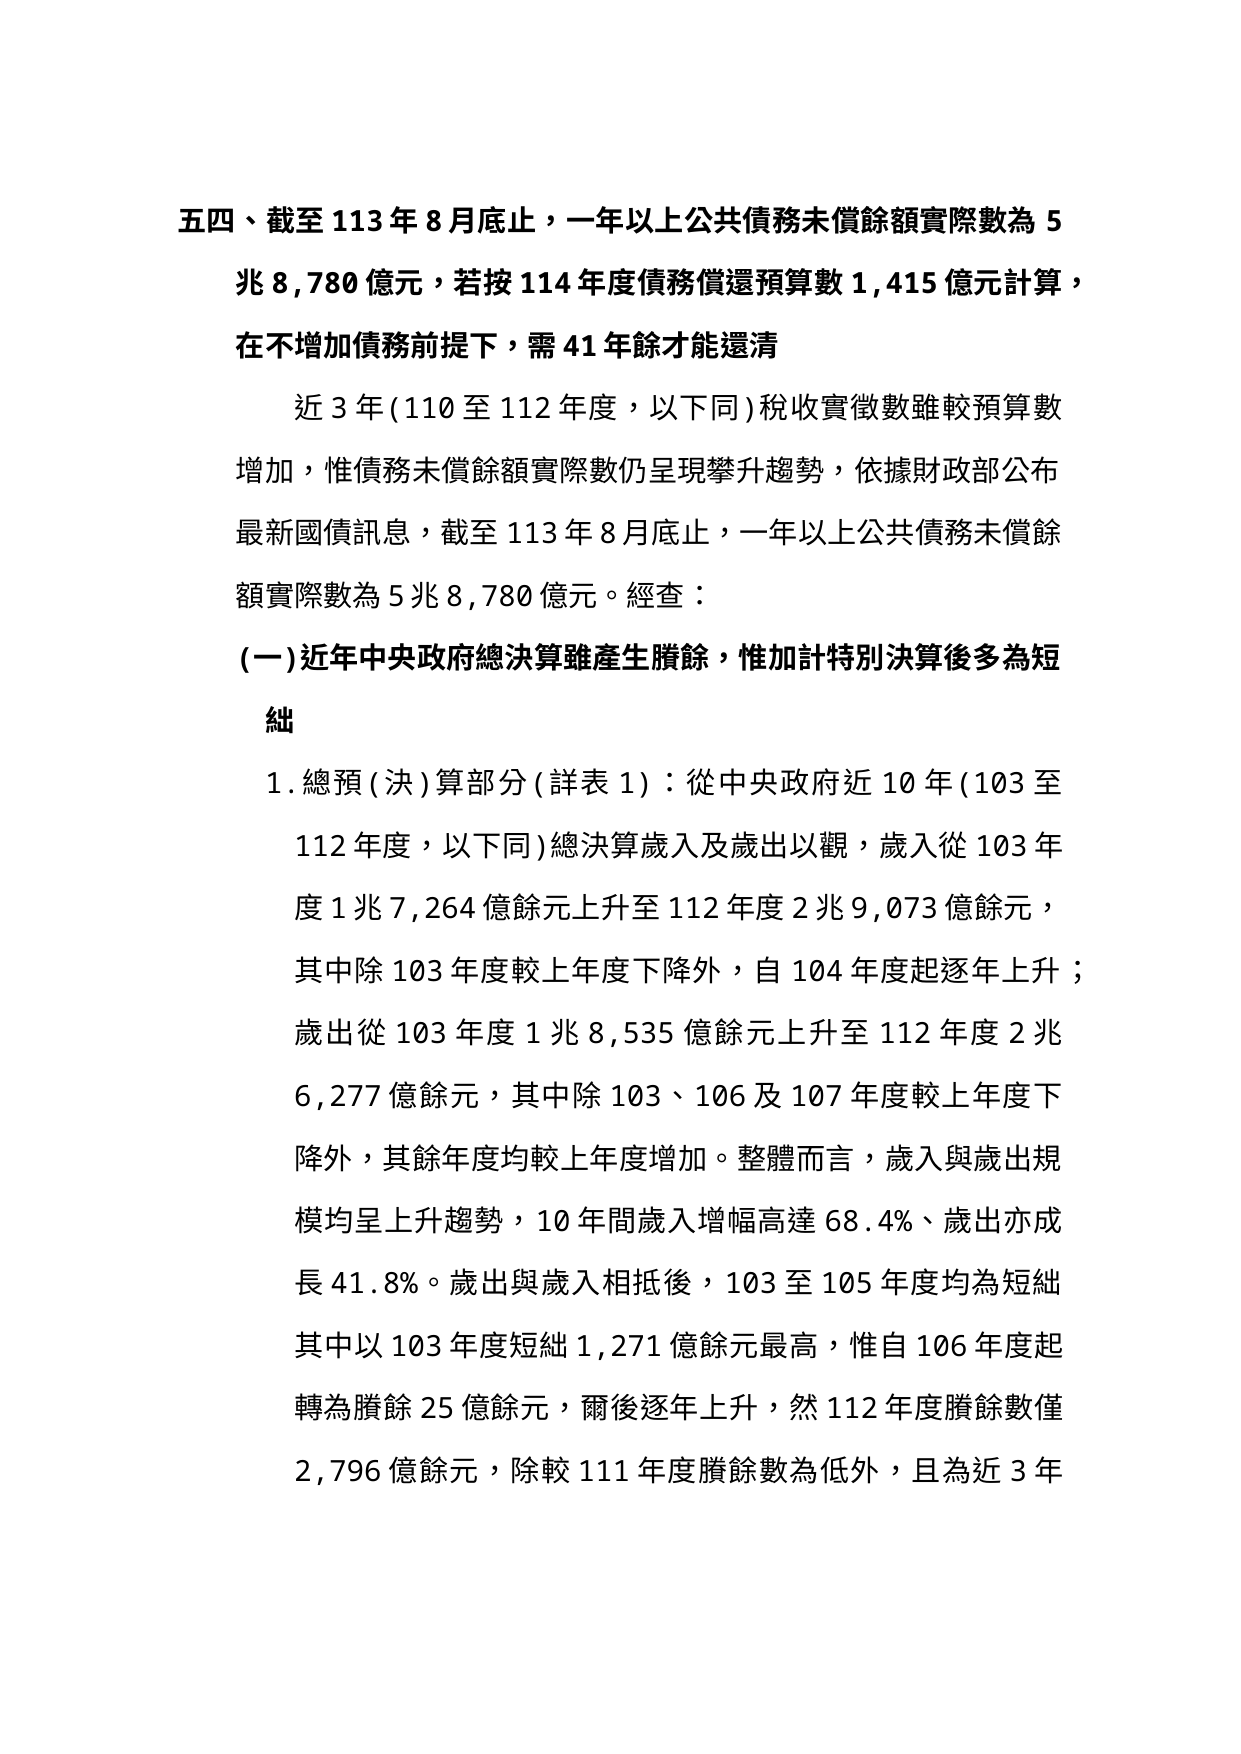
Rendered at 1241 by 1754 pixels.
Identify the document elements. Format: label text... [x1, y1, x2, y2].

text 近3年(110至112年度，以下同)稅收實徵數雖較預算數增加，惟債務未償餘額實際數仍呈現攀升趨勢，依據財政部公布最新國債訊息，截至113年8月底止，一年以上公共債務未償餘額實際數為5兆8,780億元。經查： [236, 365, 1063, 615]
text 1.總預(決)算部分(詳表1)：從中央政府近10年(103至112年度，以下同)總決算歲入及歲出以觀，歲入從103年度1兆7,264億餘元上升至112年度2兆9,073億餘元，其中除103年度較上年度下降外，自104年度起逐年上升；歲出從103年度1兆8,535億餘元上升至112年度2兆6,277億餘元，其中除103、106及107年度較上年度下降外，其餘年度均較上年度增加。整體而言，歲入與歲出規模均呈上升趨勢，10年間歲入增幅高達68.4%、歲出亦成長41.8%。歲出與歲入相抵後，103至105年度均為短絀，其中以103年度短絀1,271億餘元最高，惟自106年度起轉為賸餘25億餘元，爾後逐年上升，然112年度賸餘數僅2,796億餘元，除較111年度賸餘數為低外，且為近3年新低。113年度加計追加預算案後短絀數為2,266億餘元，114年度預計轉為賸餘208億餘元。 [265, 740, 1063, 1490]
text 五四、截至113年8月底止，一年以上公共債務未償餘額實際數為5兆8,780億元，若按114年度債務償還預算數1,415億元計算，在不增加債務前提下，需41年餘才能還清 [177, 177, 1063, 365]
text (一)近年中央政府總決算雖產生賸餘，惟加計特別決算後多為短絀 [236, 615, 1063, 740]
